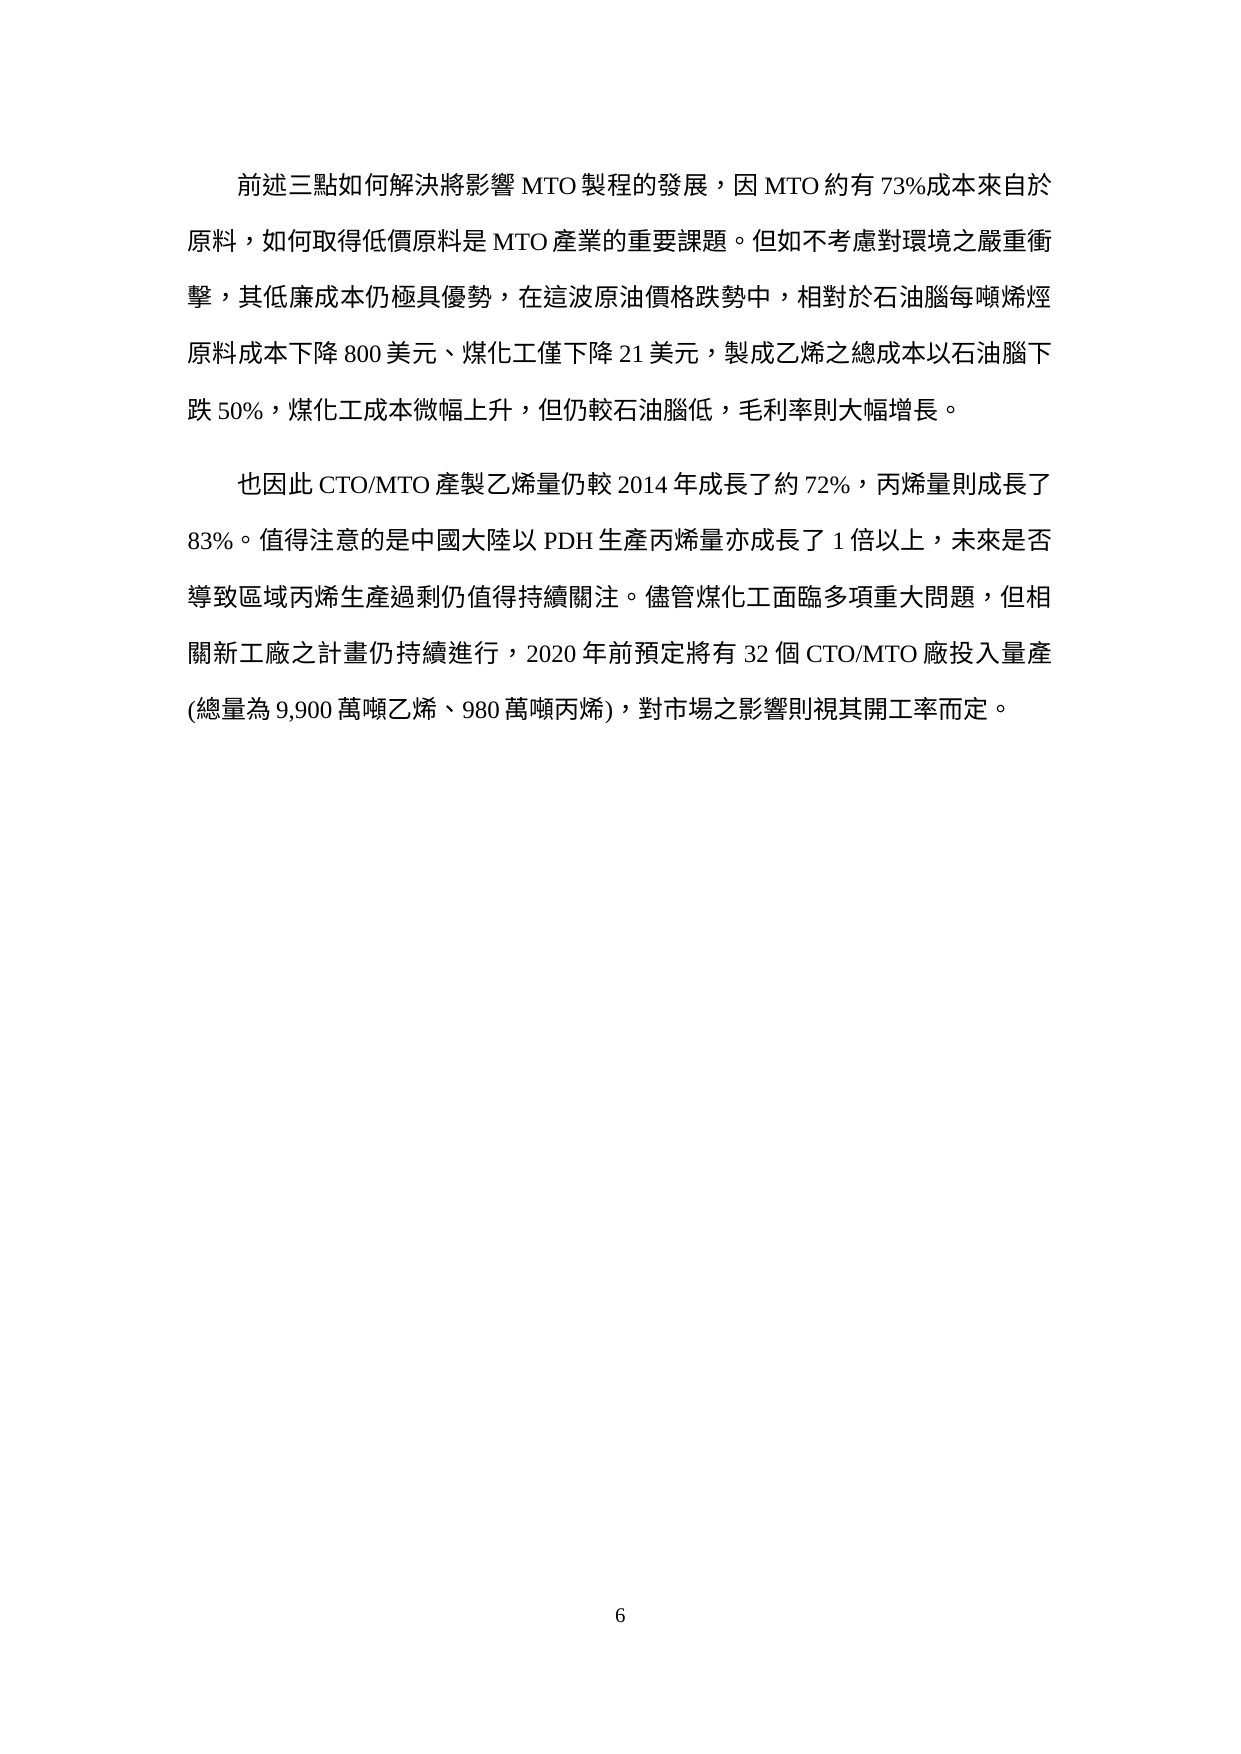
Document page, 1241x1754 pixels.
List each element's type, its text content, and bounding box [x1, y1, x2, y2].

text 也因此CTO/MTO產製乙烯量仍較2014年成長了約72%，丙烯量則成長了83%。值得注意的是中國大陸以PDH生產丙烯量亦成長了1倍以上，未來是否導致區域丙烯生產過剩仍值得持續關注。儘管煤化工面臨多項重大問題，但相關新工廠之計畫仍持續進行，2020年前預定將有32個CTO/MTO廠投入量產(總量為9,900萬噸乙烯、980萬噸丙烯)，對市場之影響則視其開工率而定。 [187, 464, 1053, 726]
text 前述三點如何解決將影響MTO製程的發展，因MTO約有73%成本來自於原料，如何取得低價原料是MTO產業的重要課題。但如不考慮對環境之嚴重衝擊，其低廉成本仍極具優勢，在這波原油價格跌勢中，相對於石油腦每噸烯烴原料成本下降800美元、煤化工僅下降21美元，製成乙烯之總成本以石油腦下跌50%，煤化工成本微幅上升，但仍較石油腦低，毛利率則大幅增長。 [187, 164, 1053, 427]
